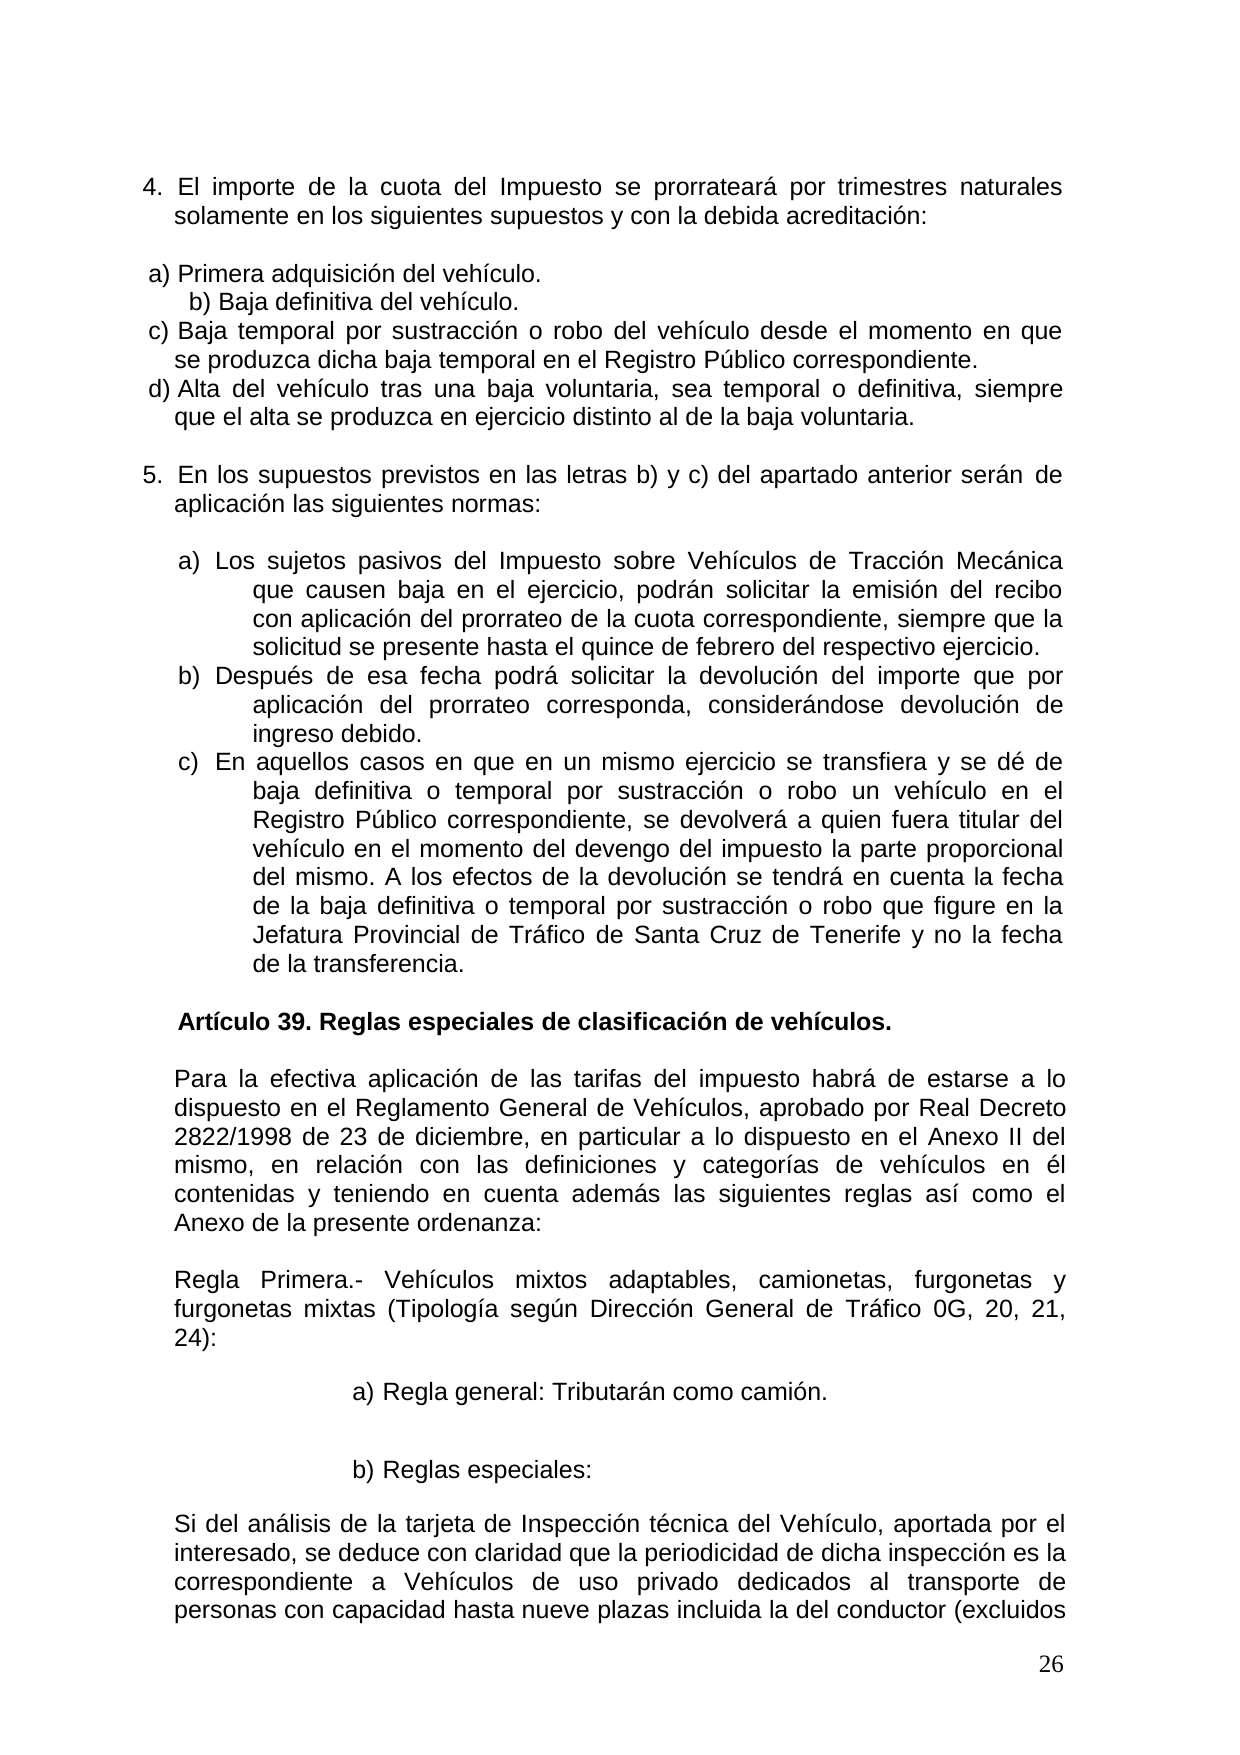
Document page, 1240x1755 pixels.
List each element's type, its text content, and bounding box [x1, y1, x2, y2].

list Los sujetos pasivos del Impuesto sobre Vehículos de Tracción Mecánica que causen baja en el ejercicio, podrán solicitar la emisión del recibo con aplicación del prorrateo de la cuota correspondiente, siempre que la solicitud se presente hasta el quince de febrero del respectivo ejercicio. [178, 546, 1063, 661]
list En aquellos casos en que en un mismo ejercicio se transfiera y se dé de baja definitiva o temporal por sustracción o robo un vehículo en el Registro Público correspondiente, se devolverá a quien fuera titular del vehículo en el momento del devengo del impuesto la parte proporcional del mismo. A los efectos de la devolución se tendrá en cuenta la fecha de la baja definitiva o temporal por sustracción o robo que figure en la Jefatura Provincial de Tráfico de Santa Cruz de Tenerife y no la fecha de la transferencia. [178, 747, 1063, 977]
list Baja definitiva del vehículo. [206, 287, 1075, 316]
list Alta del vehículo tras una baja voluntaria, sea temporal o definitiva, siempre que el alta se produzca en ejercicio distinto al de la baja voluntaria. [162, 373, 1063, 431]
text Si del análisis de la tarjeta de Inspección técnica del Vehículo, aportada por el interesado, se deduce con claridad que la periodicidad de dicha inspección es la correspondiente a Vehículos de uso privado dedicados al transporte de personas con capacidad hasta nueve plazas incluida la del conductor (excluidos [174, 1509, 1068, 1624]
text Para la efectiva aplicación de las tarifas del impuesto habrá de estarse a lo dispuesto en el Reglamento General de Vehículos, aprobado por Real Decreto 2822/1998 de 23 de diciembre, en particular a lo dispuesto en el Anexo II del mismo, en relación con las definiciones y categorías de vehículos en él contenidas y teniendo en cuenta además las siguientes reglas así como el Anexo de la presente ordenanza: [174, 1064, 1068, 1237]
list Después de esa fecha podrá solicitar la devolución del importe que por aplicación del prorrateo corresponda, considerándose devolución de ingreso debido. [178, 661, 1063, 747]
list El importe de la cuota del Impuesto se prorrateará por trimestres naturales solamente en los siguientes supuestos y con la debida acreditación: [162, 172, 1063, 230]
subtitle Artículo 39. Reglas especiales de clasificación de vehículos. [177, 1007, 1075, 1036]
text a) Regla general: Tributarán como camión. [352, 1377, 1075, 1406]
list Primera adquisición del vehículo. [162, 258, 1075, 287]
text b) Reglas especiales: [352, 1456, 1075, 1484]
text Regla Primera.- Vehículos mixtos adaptables, camionetas, furgonetas y furgonetas mixtas (Tipología según Dirección General de Tráfico 0G, 20, 21, 24): [174, 1266, 1068, 1352]
list Baja temporal por sustracción o robo del vehículo desde el momento en que se produzca dicha baja temporal en el Registro Público correspondiente. [162, 316, 1063, 373]
list En los supuestos previstos en las letras b) y c) del apartado anterior serán de aplicación las siguientes normas: [162, 460, 1063, 517]
